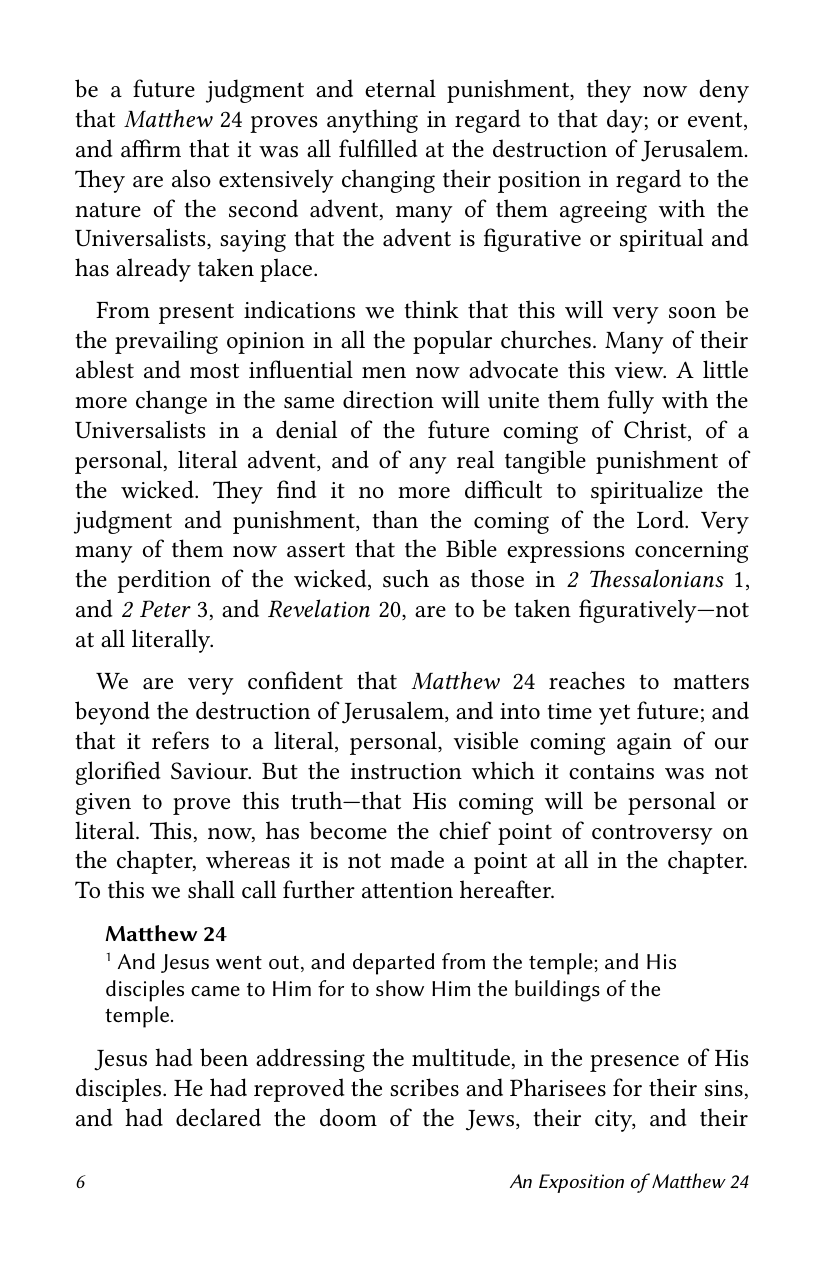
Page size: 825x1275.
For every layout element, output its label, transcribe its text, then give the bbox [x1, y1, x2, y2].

text From present indications we think that this will very soon be the prevailing opinion in all the popular churches. Many of their ablest and most influential men now advocate this view. A little more change in the same direction will unite them fully with the Universalists in a denial of the future coming of Christ, of a personal, literal advent, and of any real tangible punishment of the wicked. They find it no more difficult to spiritualize the judgment and punishment, than the coming of the Lord. Very many of them now assert that the Bible expressions concerning the perdition of the wicked, such as those in 2 Thessalonians 1, and 2 Peter 3, and Revelation 20, are to be taken figuratively—not at all literally. [75, 296, 750, 654]
text be a future judgment and eternal punishment, they now deny that Matthew 24 proves anything in regard to that day; or event, and affirm that it was all fulfilled at the destruction of Jerusalem. They are also extensively changing their position in regard to the nature of the second advent, many of them agreeing with the Universalists, saying that the advent is figurative or spiritual and has already taken place. [75, 75, 750, 283]
text Matthew 24 [105, 921, 750, 947]
text We are very confident that Matthew 24 reaches to matters beyond the destruction of Jerusalem, and into time yet future; and that it refers to a literal, personal, visible coming again of our glorified Saviour. But the instruction which it contains was not given to prove this truth—that His coming will be personal or literal. This, now, has become the chief point of controversy on the chapter, whereas it is not made a point at all in the chapter. To this we shall call further attention hereafter. [75, 667, 750, 905]
text Jesus had been addressing the multitude, in the presence of His disciples. He had reproved the scribes and Pharisees for their sins, and had declared the doom of the Jews, their city, and their temple. The disciples supposed that the temple would stand forever. And they called the attention of Christ to its magnificence and strength, as if to convince Him that He was mistaken. [75, 1044, 750, 1132]
text 1 And Jesus went out, and departed from the temple; and His disciples came to Him for to show Him the buildings of the temple. [105, 949, 720, 1028]
